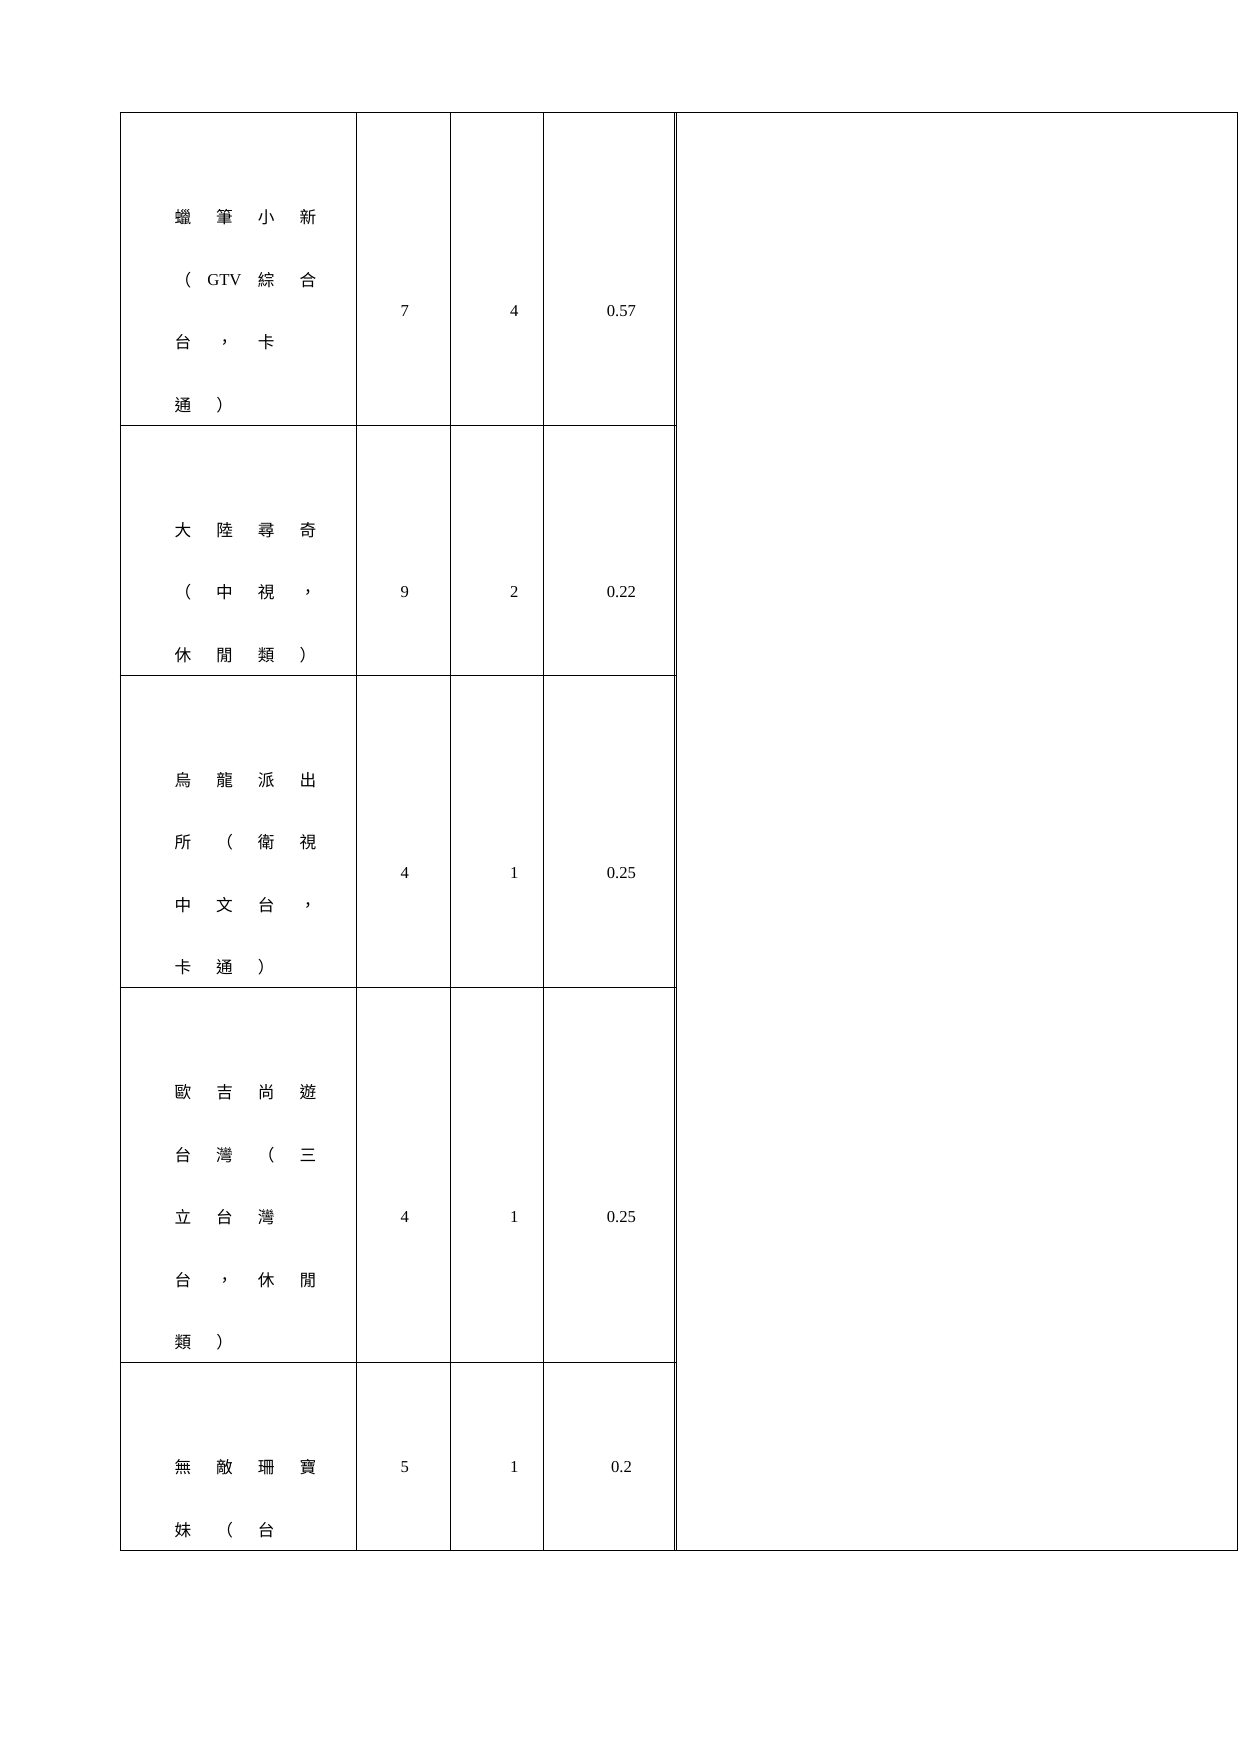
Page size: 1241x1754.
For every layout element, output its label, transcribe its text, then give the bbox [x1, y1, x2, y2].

table_cell 1 [451, 676, 543, 987]
table_cell 1 [451, 1363, 543, 1550]
table_cell 大陸尋奇（中視，休閒類） [121, 426, 356, 675]
table_cell 0.2 [544, 1363, 674, 1550]
table_cell 2 [451, 426, 543, 675]
table_cell 0.25 [544, 676, 674, 987]
table_cell 0.25 [544, 988, 674, 1362]
table_cell 7 [357, 113, 450, 425]
table_cell 4 [357, 988, 450, 1362]
table_cell [677, 113, 1237, 1550]
table_cell 0.22 [544, 426, 674, 675]
table_cell 0.57 [544, 113, 674, 425]
table_cell 5 [357, 1363, 450, 1550]
table_cell 4 [451, 113, 543, 425]
table_cell 無敵珊寶妹（台 [121, 1363, 356, 1550]
table_cell 烏龍派出所（衛視中文台，卡通） [121, 676, 356, 987]
table_cell 蠟筆小新（GTV綜合台，卡通） [121, 113, 356, 425]
table_cell 9 [357, 426, 450, 675]
table_cell 4 [357, 676, 450, 987]
table_cell 歐吉尚遊台灣（三立台灣台，休閒類） [121, 988, 356, 1362]
table_cell 1 [451, 988, 543, 1362]
